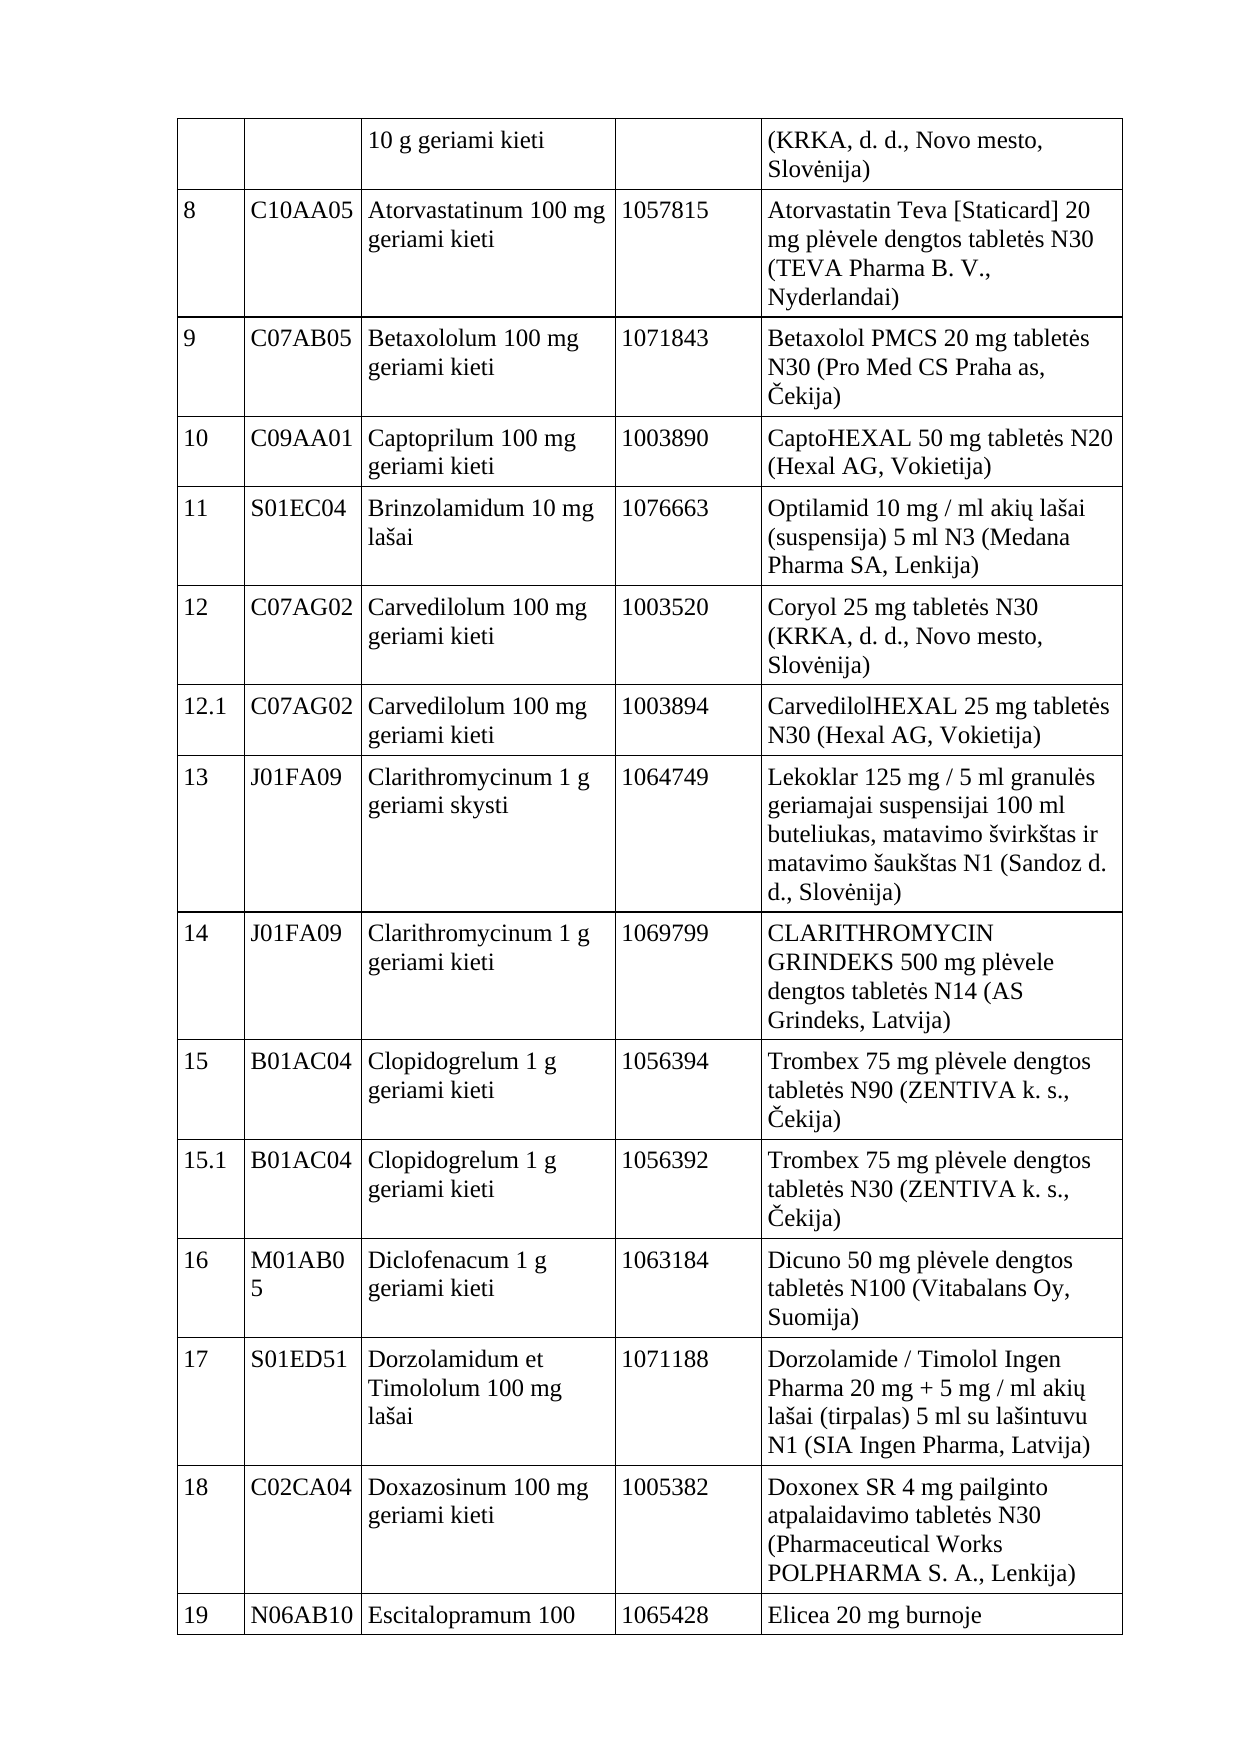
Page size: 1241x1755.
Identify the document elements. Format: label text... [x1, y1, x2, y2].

table_cell (KRKA, d. d., Novo mesto, Slovėnija) [762, 119, 1122, 188]
table_cell Escitalopramum 100 [362, 1594, 615, 1634]
table_cell 18 [178, 1466, 244, 1593]
table_cell 12.1 [178, 685, 244, 755]
table_cell Dorzolamidum et Timololum 100 mg lašai [362, 1338, 615, 1465]
table_cell J01FA09 [245, 913, 361, 1039]
table_cell B01AC04 [245, 1140, 361, 1238]
table_cell C07AB05 [245, 318, 361, 416]
table_cell 1003890 [616, 417, 761, 486]
table_cell Elicea 20 mg burnoje [762, 1594, 1122, 1634]
table_cell 10 g geriami kieti [362, 119, 615, 188]
table_cell Betaxololum 100 mg geriami kieti [362, 318, 615, 416]
table_cell N06AB10 [245, 1594, 361, 1634]
table_cell [616, 119, 761, 188]
table_cell Brinzolamidum 10 mg lašai [362, 487, 615, 585]
table_cell 1003894 [616, 685, 761, 755]
table_cell Lekoklar 125 mg / 5 ml granulės geriamajai suspensijai 100 ml buteliukas, matavimo švirkštas ir matavimo šaukštas N1 (Sandoz d. d., Slovėnija) [762, 756, 1122, 911]
table_cell 12 [178, 586, 244, 684]
table_cell Clarithromycinum 1 g geriami skysti [362, 756, 615, 911]
table_cell Carvedilolum 100 mg geriami kieti [362, 586, 615, 684]
table_cell Clarithromycinum 1 g geriami kieti [362, 913, 615, 1039]
table_cell C02CA04 [245, 1466, 361, 1593]
table_cell CarvedilolHEXAL 25 mg tabletės N30 (Hexal AG, Vokietija) [762, 685, 1122, 755]
table_cell 1056392 [616, 1140, 761, 1238]
table_cell 1071843 [616, 318, 761, 416]
table_cell Clopidogrelum 1 g geriami kieti [362, 1140, 615, 1238]
table_cell J01FA09 [245, 756, 361, 911]
table_cell 1056394 [616, 1040, 761, 1138]
table_cell Dicuno 50 mg plėvele dengtos tabletės N100 (Vitabalans Oy, Suomija) [762, 1239, 1122, 1337]
table_cell 13 [178, 756, 244, 911]
table_cell Carvedilolum 100 mg geriami kieti [362, 685, 615, 755]
table_cell Atorvastatinum 100 mg geriami kieti [362, 190, 615, 316]
table_cell Optilamid 10 mg / ml akių lašai (suspensija) 5 ml N3 (Medana Pharma SA, Lenkija) [762, 487, 1122, 585]
table_cell Doxazosinum 100 mg geriami kieti [362, 1466, 615, 1593]
table_cell 1057815 [616, 190, 761, 316]
table_cell 1064749 [616, 756, 761, 911]
table_cell S01ED51 [245, 1338, 361, 1465]
table_cell C07AG02 [245, 685, 361, 755]
table_cell B01AC04 [245, 1040, 361, 1138]
table_cell Captoprilum 100 mg geriami kieti [362, 417, 615, 486]
table_cell CLARITHROMYCIN GRINDEKS 500 mg plėvele dengtos tabletės N14 (AS Grindeks, Latvija) [762, 913, 1122, 1039]
table_cell 1071188 [616, 1338, 761, 1465]
table_cell 1003520 [616, 586, 761, 684]
table_cell 16 [178, 1239, 244, 1337]
table_cell 11 [178, 487, 244, 585]
table_cell Doxonex SR 4 mg pailginto atpalaidavimo tabletės N30 (Pharmaceutical Works POLPHARMA S. A., Lenkija) [762, 1466, 1122, 1593]
table_cell 1069799 [616, 913, 761, 1039]
table_cell [245, 119, 361, 188]
table_cell Dorzolamide / Timolol Ingen Pharma 20 mg + 5 mg / ml akių lašai (tirpalas) 5 ml su lašintuvu N1 (SIA Ingen Pharma, Latvija) [762, 1338, 1122, 1465]
table_cell [178, 119, 244, 188]
table_cell 1005382 [616, 1466, 761, 1593]
table_cell Diclofenacum 1 g geriami kieti [362, 1239, 615, 1337]
table_cell Trombex 75 mg plėvele dengtos tabletės N90 (ZENTIVA k. s., Čekija) [762, 1040, 1122, 1138]
table_cell 1063184 [616, 1239, 761, 1337]
table_cell 10 [178, 417, 244, 486]
table_cell CaptoHEXAL 50 mg tabletės N20 (Hexal AG, Vokietija) [762, 417, 1122, 486]
table_cell 14 [178, 913, 244, 1039]
table_cell C10AA05 [245, 190, 361, 316]
table_cell 1076663 [616, 487, 761, 585]
table_cell M01AB05 [245, 1239, 361, 1337]
table_cell 15 [178, 1040, 244, 1138]
table_cell C09AA01 [245, 417, 361, 486]
table_cell 17 [178, 1338, 244, 1465]
table_cell Atorvastatin Teva [Staticard] 20 mg plėvele dengtos tabletės N30 (TEVA Pharma B. V., Nyderlandai) [762, 190, 1122, 316]
table_cell 9 [178, 318, 244, 416]
table_cell 1065428 [616, 1594, 761, 1634]
table_cell 8 [178, 190, 244, 316]
table_cell Coryol 25 mg tabletės N30 (KRKA, d. d., Novo mesto, Slovėnija) [762, 586, 1122, 684]
table_cell Clopidogrelum 1 g geriami kieti [362, 1040, 615, 1138]
table_cell Betaxolol PMCS 20 mg tabletės N30 (Pro Med CS Praha as, Čekija) [762, 318, 1122, 416]
table_cell Trombex 75 mg plėvele dengtos tabletės N30 (ZENTIVA k. s., Čekija) [762, 1140, 1122, 1238]
table_cell S01EC04 [245, 487, 361, 585]
table_cell C07AG02 [245, 586, 361, 684]
table_cell 15.1 [178, 1140, 244, 1238]
table_cell 19 [178, 1594, 244, 1634]
